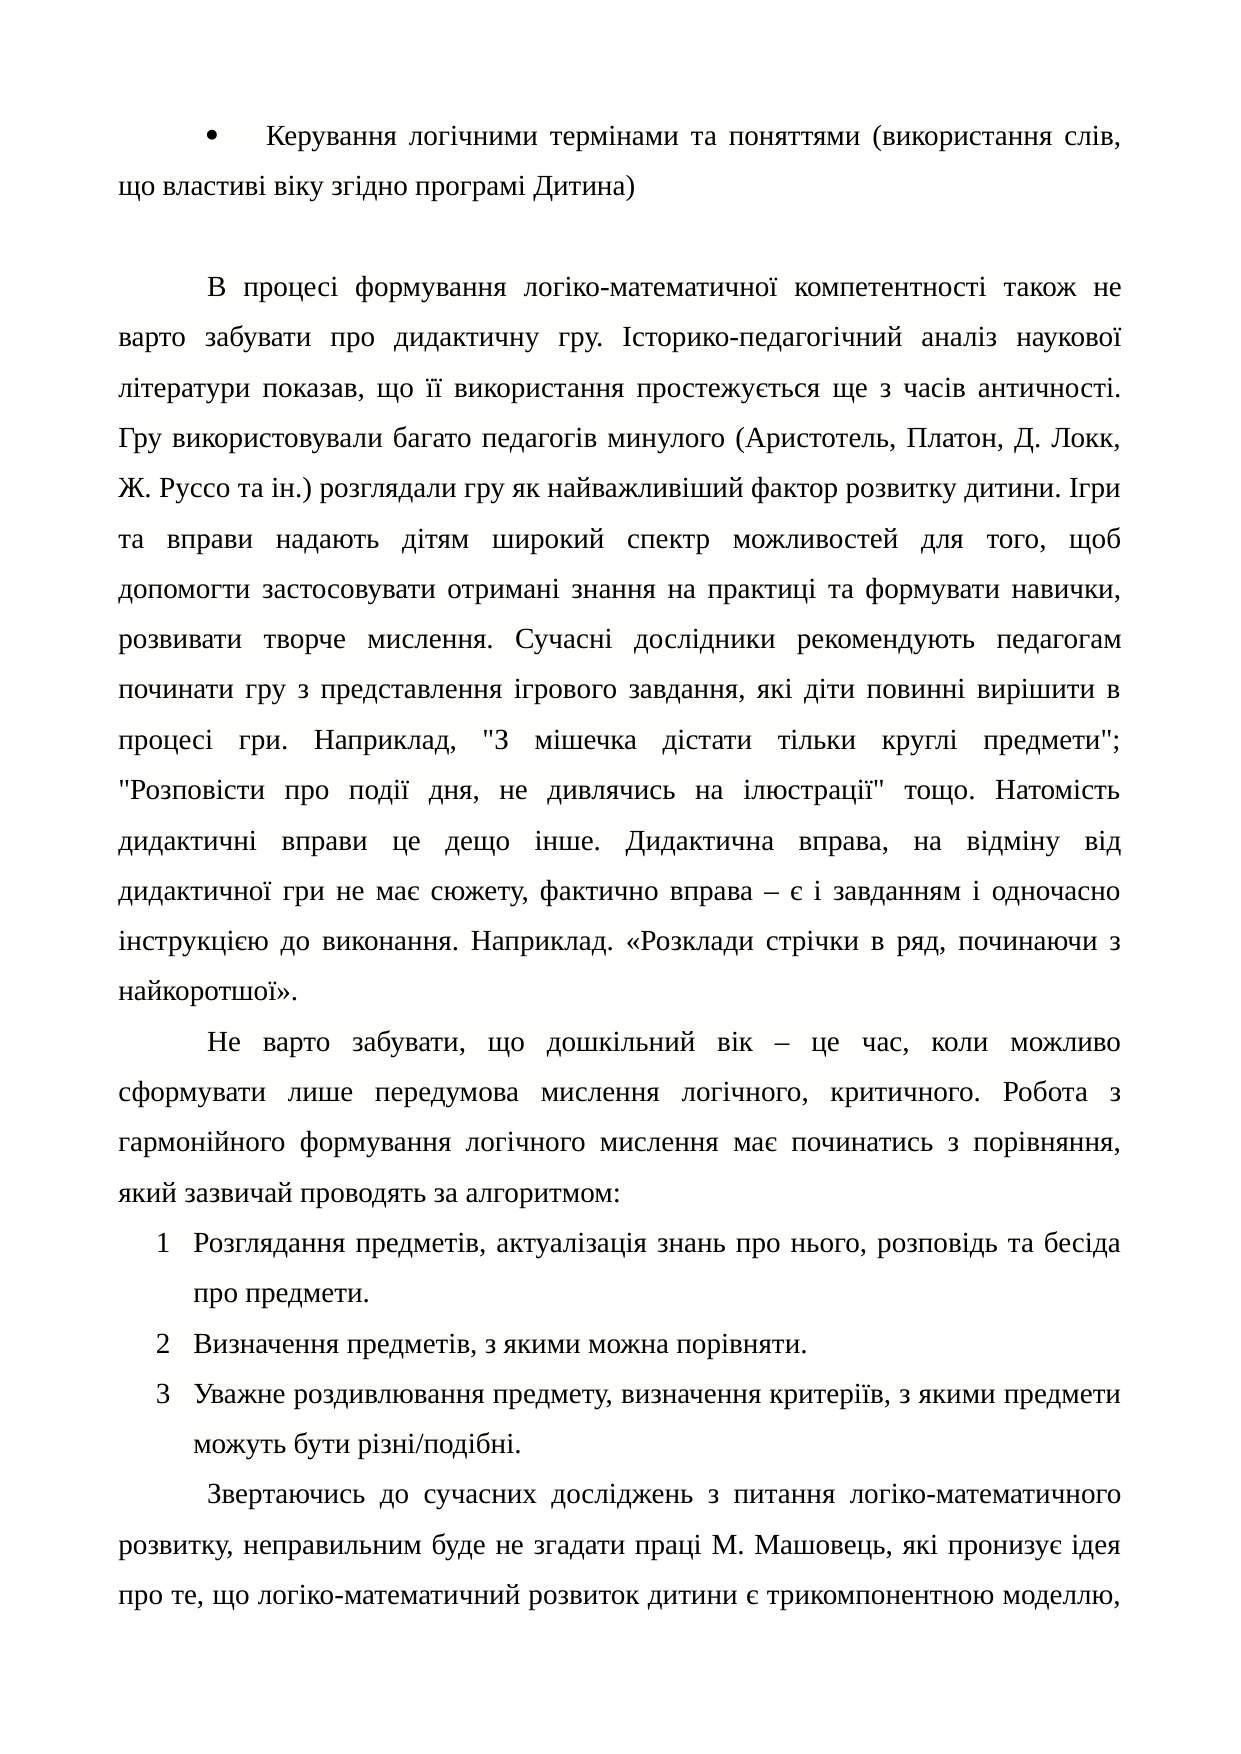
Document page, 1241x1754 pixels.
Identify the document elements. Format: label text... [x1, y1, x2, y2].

list Розглядання предметів, актуалізація знань про нього, розповідь та бесіда про предмети. [156, 1225, 1122, 1309]
text Звертаючись до сучасних досліджень з питання логіко-математичного розвитку, неправильним буде не згадати праці М. Машовець, які пронизує ідея про те, що логіко-математичний розвиток дитини є трикомпонентною моделлю, [118, 1477, 1122, 1611]
list Визначення предметів, з якими можна порівняти. [156, 1326, 1122, 1359]
list Керування логічними термінами та поняттями (використання слів, що властиві віку згідно програмі Дитина) [118, 118, 1122, 202]
text В процесі формування логіко-математичної компетентності також не варто забувати про дидактичну гру. Історико-педагогічний аналіз наукової літератури показав, що її використання простежується ще з часів античності. Гру використовували багато педагогів минулого (Аристотель, Платон, Д. Локк, Ж. Руссо та ін.) розглядали гру як найважливіший фактор розвитку дитини. Ігри та вправи надають дітям широкий спектр можливостей для того, щоб допомогти застосовувати отримані знання на практиці та формувати навички, розвивати творче мислення. Сучасні дослідники рекомендують педагогам починати гру з представлення ігрового завдання, які діти повинні вирішити в процесі гри. Наприклад, "З мішечка дістати тільки круглі предмети"; "Розповісти про події дня, не дивлячись на ілюстрації" тощо. Натомість дидактичні вправи це дещо інше. Дидактична вправа, на відміну від дидактичної гри не має сюжету, фактично вправа – є і завданням і одночасно інструкцією до виконання. Наприклад. «Розклади стрічки в ряд, починаючи з найкоротшої». [118, 269, 1122, 1007]
text Не варто забувати, що дошкільний вік – це час, коли можливо сформувати лише передумова мислення логічного, критичного. Робота з гармонійного формування логічного мислення має починатись з порівняння, який зазвичай проводять за алгоритмом: [118, 1024, 1122, 1208]
list Уважне роздивлювання предмету, визначення критеріїв, з якими предмети можуть бути різні/подібні. [156, 1376, 1122, 1460]
